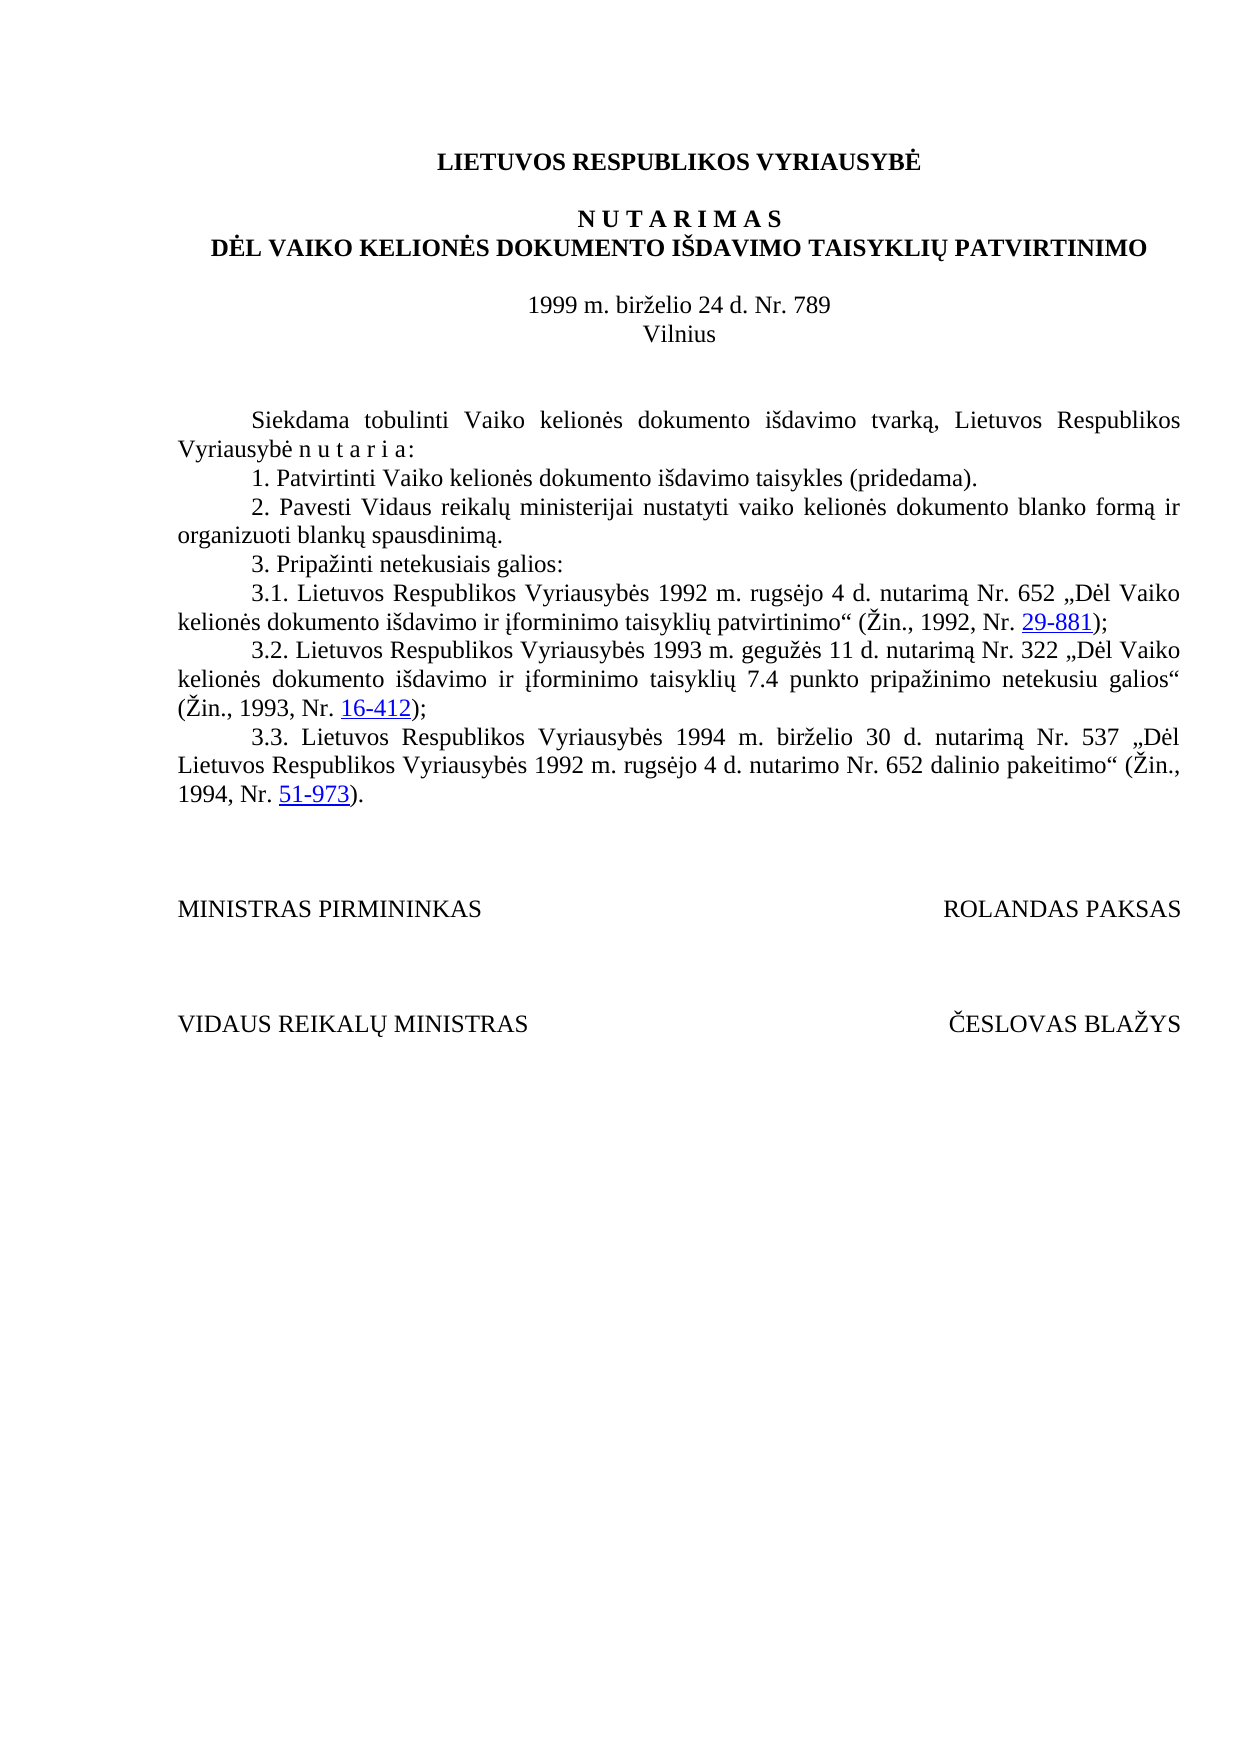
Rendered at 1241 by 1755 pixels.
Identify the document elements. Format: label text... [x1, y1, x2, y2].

text 3.1. Lietuvos Respublikos Vyriausybės 1992 m. rugsėjo 4 d. nutarimą Nr. 652 „Dėl Vaiko kelionės dokumento išdavimo ir įforminimo taisyklių patvirtinimo“ (Žin., 1992, Nr. 29-881); [177, 578, 1181, 636]
text Siekdama tobulinti Vaiko kelionės dokumento išdavimo tvarką, Lietuvos Respublikos Vyriausybė nutaria: [177, 406, 1181, 463]
text 1. Patvirtinti Vaiko kelionės dokumento išdavimo taisykles (pridedama). [177, 463, 1181, 492]
text N U T A R I M A S [177, 204, 1181, 233]
text 1999 m. birželio 24 d. Nr. 789 [177, 291, 1181, 319]
text Vidaus reikalų ministras Česlovas Blažys [177, 1009, 1181, 1038]
text Vilnius [177, 319, 1181, 348]
text Ministras Pirmininkas Rolandas Paksas [177, 894, 1181, 923]
text 2. Pavesti Vidaus reikalų ministerijai nustatyti vaiko kelionės dokumento blanko formą ir organizuoti blankų spausdinimą. [177, 492, 1181, 549]
text LIETUVOS RESPUBLIKOS VYRIAUSYBĖ [177, 147, 1181, 176]
text 3. Pripažinti netekusiais galios: [177, 549, 1181, 578]
text 3.3. Lietuvos Respublikos Vyriausybės 1994 m. birželio 30 d. nutarimą Nr. 537 „Dėl Lietuvos Respublikos Vyriausybės 1992 m. rugsėjo 4 d. nutarimo Nr. 652 dalinio pakeitimo“ (Žin., 1994, Nr. 51-973). [177, 722, 1181, 808]
text 3.2. Lietuvos Respublikos Vyriausybės 1993 m. gegužės 11 d. nutarimą Nr. 322 „Dėl Vaiko kelionės dokumento išdavimo ir įforminimo taisyklių 7.4 punkto pripažinimo netekusiu galios“ (Žin., 1993, Nr. 16-412); [177, 636, 1181, 722]
text DĖL VAIKO KELIONĖS DOKUMENTO IŠDAVIMO TAISYKLIŲ PATVIRTINIMO [177, 233, 1181, 262]
